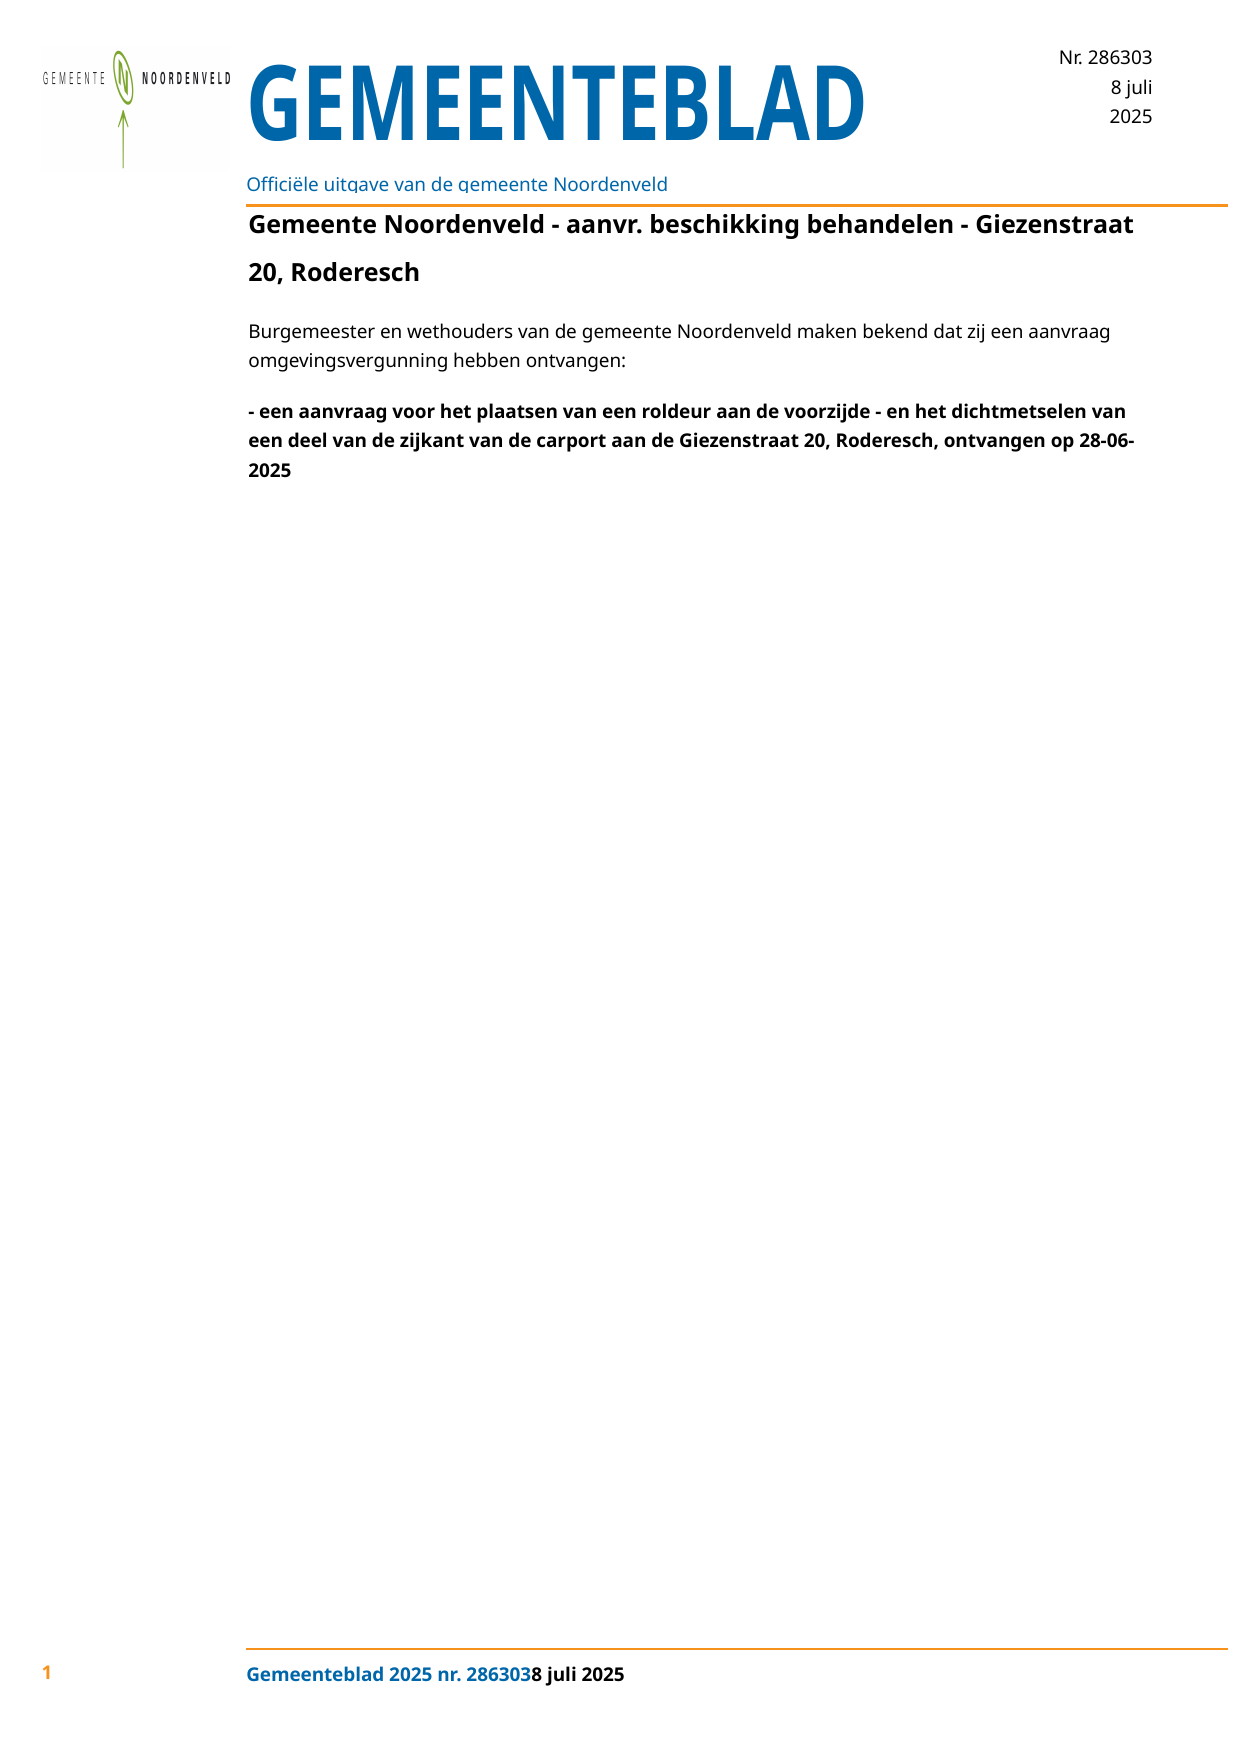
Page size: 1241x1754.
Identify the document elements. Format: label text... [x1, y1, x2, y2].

text Burgemeester en wethouders van de gemeente Noordenveld maken bekend dat zij een aanvraag omgevingsvergunning hebben ontvangen: [248, 318, 1152, 373]
text - een aanvraag voor het plaatsen van een roldeur aan de voorzijde - en het dichtmetselen van een deel van de zijkant van de carport aan de Giezenstraat 20, Roderesch, ontvangen op 28-06-2025 [248, 398, 1152, 483]
text Gemeente Noordenveld - aanvr. beschikking behandelen - Giezenstraat 20, Roderesch [248, 207, 1152, 288]
picture [41, 47, 231, 172]
